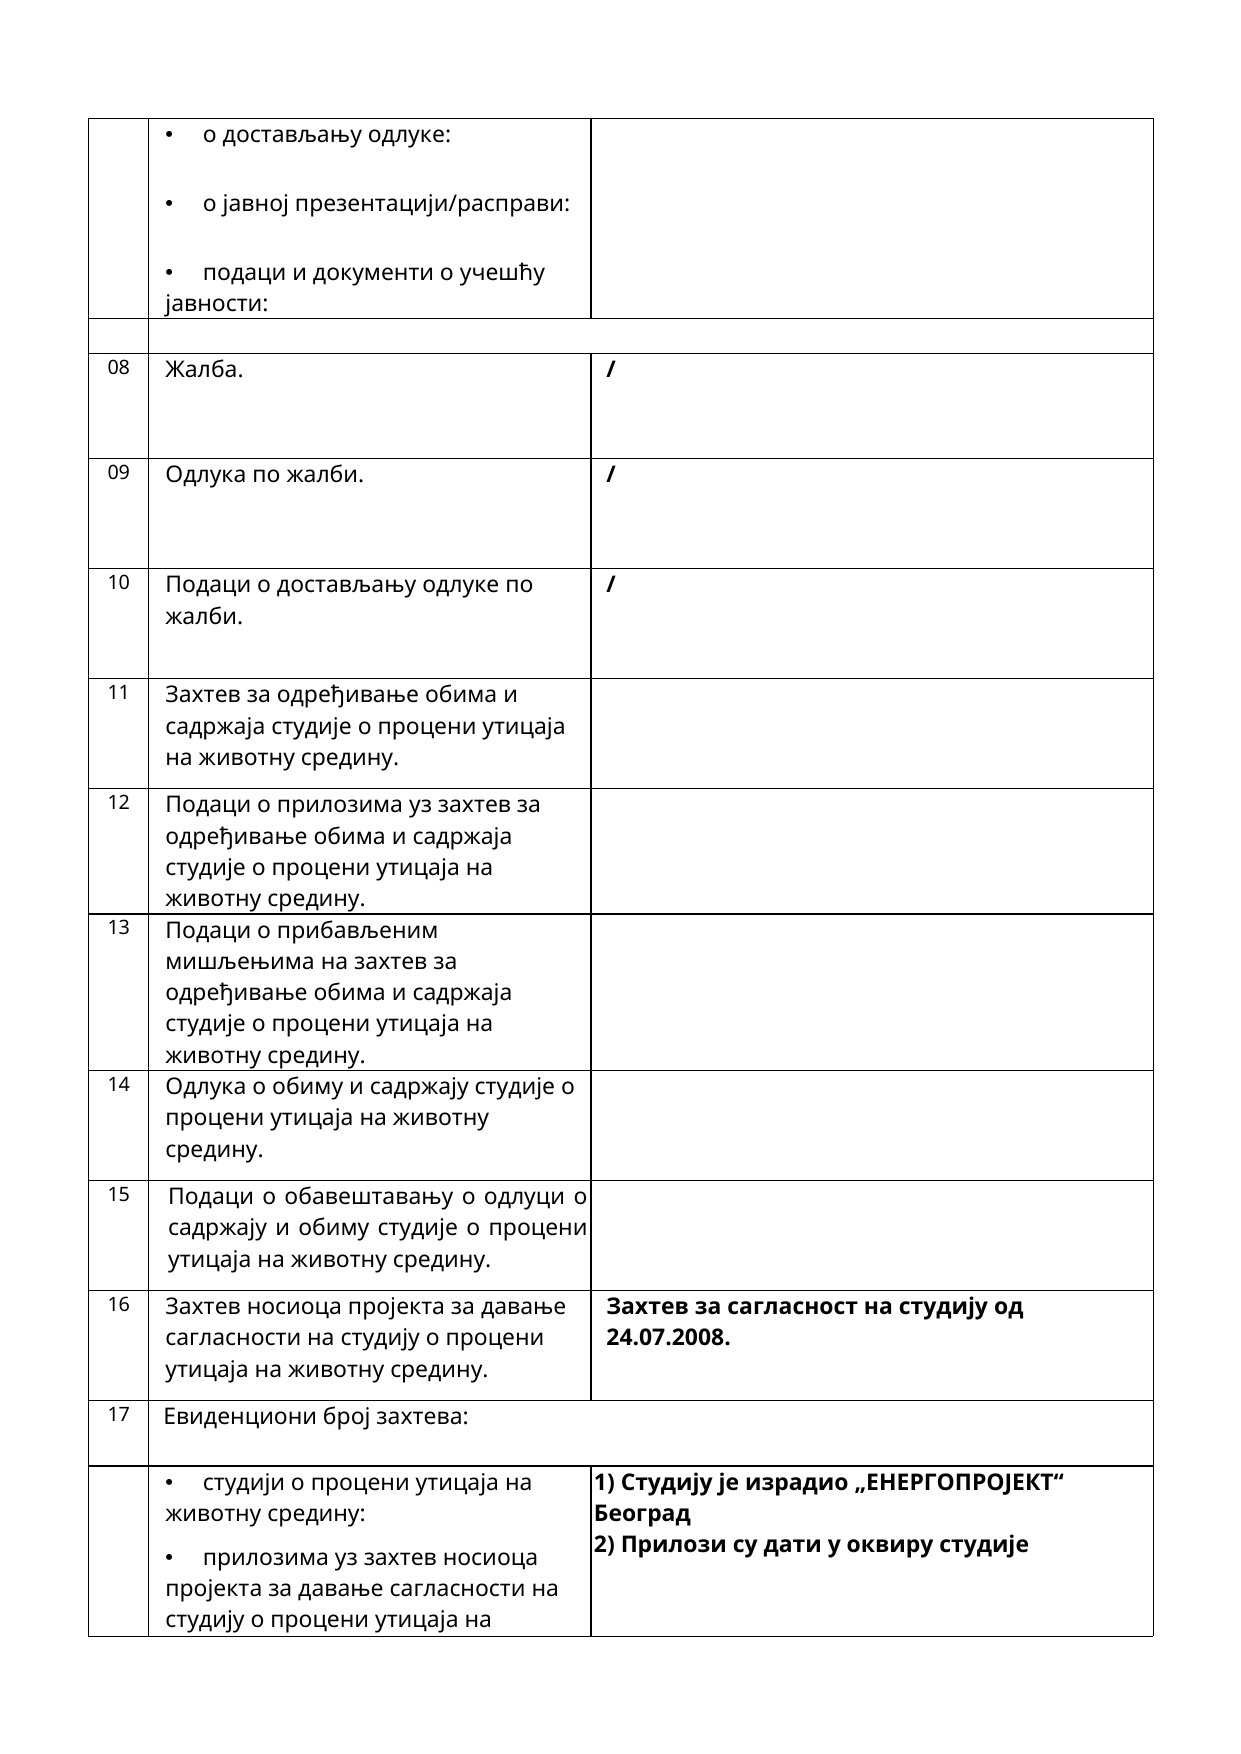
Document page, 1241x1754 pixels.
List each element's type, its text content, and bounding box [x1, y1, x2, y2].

table_cell [89, 319, 148, 353]
table_cell 14 [89, 1071, 148, 1180]
table_cell 17 [89, 1401, 148, 1465]
table_cell Евиденциони број захтева: [149, 1401, 1153, 1465]
table_cell 1) Студију је израдио „ЕНЕРГОПРОЈЕКТ“ Београд 2) Прилози су дати у оквиру студије [592, 1467, 1153, 1636]
table_cell Одлука по жалби. [149, 459, 590, 568]
table_cell 13 [89, 915, 148, 1070]
table_cell 10 [89, 569, 148, 678]
table_cell [592, 789, 1153, 913]
table_cell [149, 319, 1153, 353]
table_cell [89, 1467, 148, 1636]
table_cell / [592, 459, 1153, 568]
table_cell Подаци о прибављеним мишљењима на захтев за одређивање обима и садржаја студије о процени утицаја на животну средину. [149, 915, 590, 1070]
table_cell 11 [89, 679, 148, 788]
table_cell 12 [89, 789, 148, 913]
table_cell [592, 679, 1153, 788]
table_cell [592, 1071, 1153, 1180]
table_cell 08 [89, 354, 148, 458]
table_cell Захтев носиоца пројекта за давање сагласности на студију о процени утицаја на животну средину. [149, 1291, 590, 1400]
table_cell / [592, 569, 1153, 678]
table_cell Жалба. [149, 354, 590, 458]
table_cell Захтев за сагласност на студију од 24.07.2008. [592, 1291, 1153, 1400]
table_cell 09 [89, 459, 148, 568]
table_cell 16 [89, 1291, 148, 1400]
table_cell Подаци о прилозима уз захтев за одређивање обима и садржаја студије о процени утицаја на животну средину. [149, 789, 590, 913]
table_cell [592, 915, 1153, 1070]
table_cell 15 [89, 1181, 148, 1290]
table_cell [592, 1181, 1153, 1290]
table_header о достављању одлуке: о јавној презентацији/расправи: подаци и документи о учешћу јавности: [149, 119, 590, 318]
table_header [89, 119, 148, 318]
table_cell Одлука о обиму и садржају студије о процени утицаја на животну средину. [149, 1071, 590, 1180]
table_header [592, 119, 1153, 318]
table_cell студији о процени утицаја на животну средину: прилозима уз захтев носиоца пројекта за давање сагласности на студију о процени утицаја на [149, 1467, 590, 1636]
table_cell Подаци о достављању одлуке по жалби. [149, 569, 590, 678]
table_cell Подаци о обавештавању о одлуци о садржају и обиму студије о процени утицаја на животну средину. [149, 1181, 590, 1290]
table_cell / [592, 354, 1153, 458]
table_cell Захтев за одређивање обима и садржаја студије о процени утицаја на животну средину. [149, 679, 590, 788]
